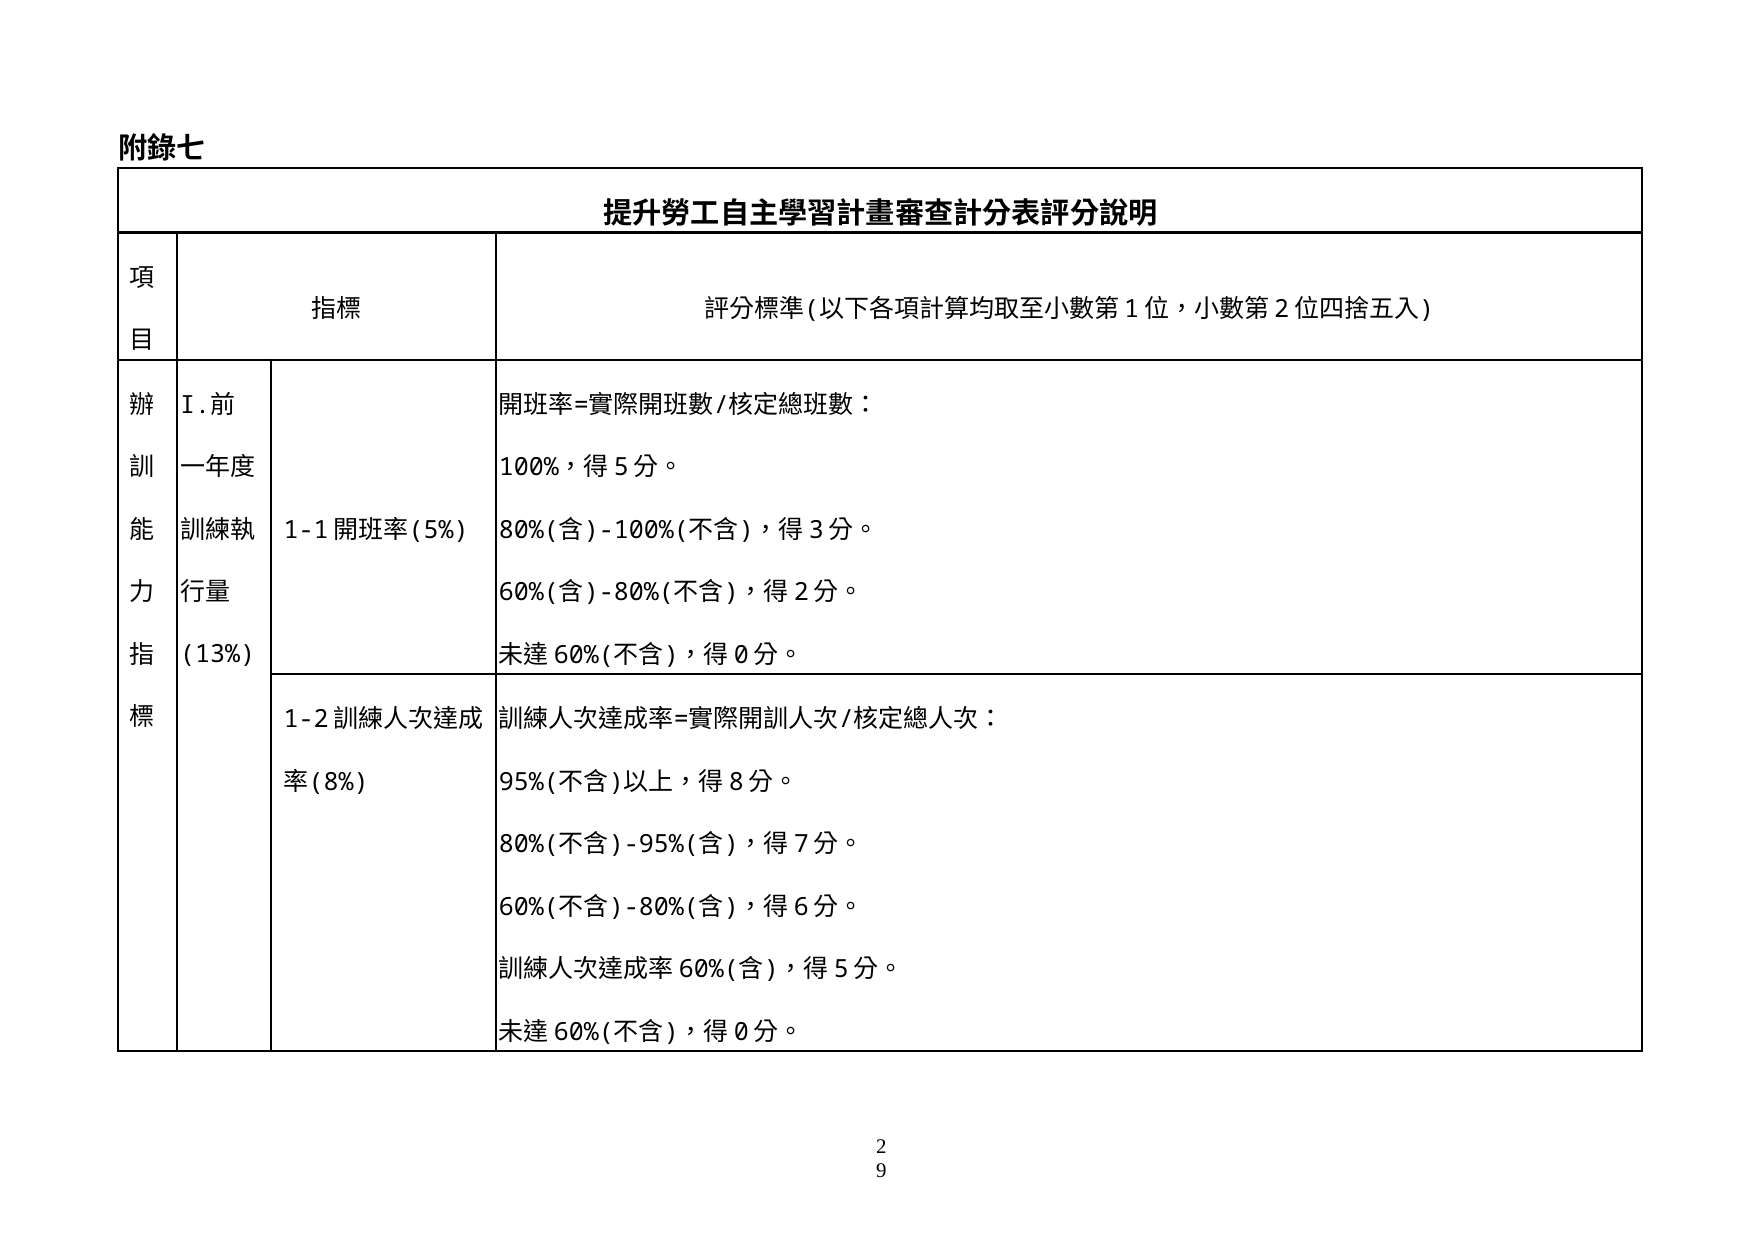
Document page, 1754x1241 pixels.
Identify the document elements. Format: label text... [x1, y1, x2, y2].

table_cell 辦訓能力指標 [119, 361, 176, 1050]
table_cell 訓練人次達成率=實際開訓人次/核定總人次： 95%(不含)以上，得8分。 80%(不含)-95%(含)，得7分。 60%(不含)-80%(含)，得6分。 訓練人次達成率60%(含)，得5分。 未達60%(不含)，得0分。 [497, 675, 1641, 1050]
table_cell 1-2訓練人次達成率(8%) [272, 675, 495, 1050]
text 附錄七 [118, 104, 1636, 167]
table_cell I.前一年度訓練執行量(13%) [178, 361, 270, 1050]
table_cell 項目 [119, 234, 176, 358]
table_cell 評分標準(以下各項計算均取至小數第1位，小數第2位四捨五入) [497, 234, 1641, 358]
table_cell 開班率=實際開班數/核定總班數： 100%，得5分。 80%(含)-100%(不含)，得3分。 60%(含)-80%(不含)，得2分。 未達60%(不含)，得0分。 [497, 361, 1641, 673]
table_header 提升勞工自主學習計畫審查計分表評分說明 [119, 169, 1641, 231]
table_cell 指標 [178, 234, 495, 358]
table_cell 1-1開班率(5%) [272, 361, 495, 673]
